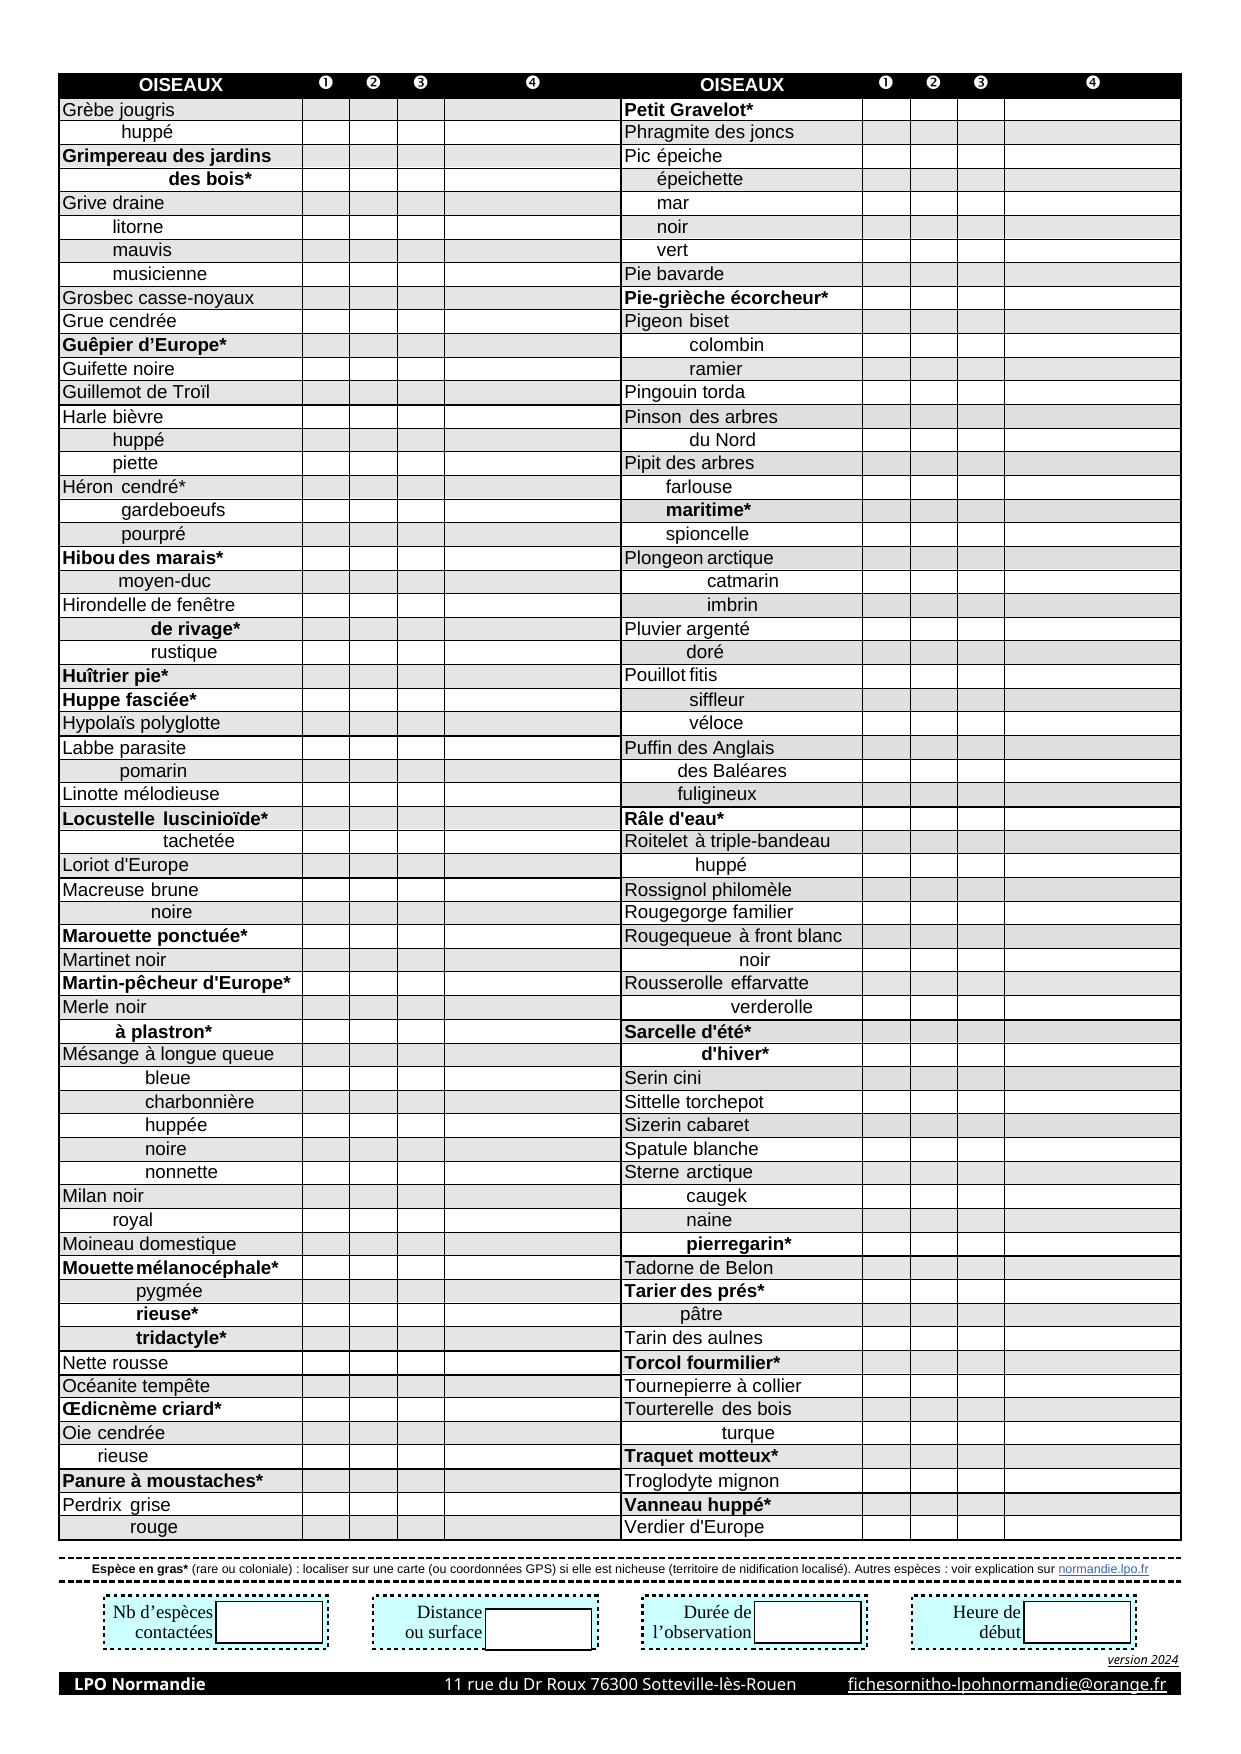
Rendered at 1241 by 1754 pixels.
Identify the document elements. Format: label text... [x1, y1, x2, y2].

table_cell Torcol fourmilier* [622, 1351, 862, 1373]
table_cell Rousserolle effarvatte [622, 972, 862, 995]
table_cell [445, 1398, 620, 1421]
table_cell [863, 854, 910, 877]
table_header OISEAUX [60, 73, 302, 97]
table_cell [350, 192, 397, 215]
table_cell [303, 429, 349, 451]
table_cell [863, 808, 910, 829]
table_cell [1005, 381, 1180, 404]
table_cell [863, 1185, 910, 1208]
table_cell [350, 216, 397, 238]
table_cell [350, 406, 397, 428]
table_cell [303, 476, 349, 498]
table_cell [958, 1469, 1004, 1492]
table_cell Pingouin torda [622, 381, 862, 404]
table_cell [398, 1445, 444, 1468]
table_cell [303, 99, 349, 120]
table_cell [863, 263, 910, 286]
table_cell [445, 996, 620, 1019]
table_cell [863, 500, 910, 522]
table_cell [1005, 287, 1180, 309]
table_cell [911, 1114, 957, 1137]
table_cell [398, 1398, 444, 1421]
table_cell [863, 1257, 910, 1279]
table_cell [350, 902, 397, 924]
table_cell Troglodyte mignon [622, 1469, 862, 1492]
table_cell [1005, 547, 1180, 569]
table_cell [863, 1445, 910, 1468]
table_cell [1005, 216, 1180, 238]
table_cell Œdicnème criard* [60, 1398, 302, 1421]
table_cell [863, 1280, 910, 1302]
table_cell [863, 121, 910, 144]
table_cell [303, 1209, 349, 1232]
table_cell Guillemot de Troïl [60, 381, 302, 404]
table_cell imbrin [622, 594, 862, 617]
table_cell [397, 1541, 444, 1557]
table_cell [303, 594, 349, 617]
table_cell Puffin des Anglais [622, 736, 862, 759]
table_cell [398, 618, 444, 640]
table_cell pierregarin* [622, 1233, 862, 1255]
table_cell [1005, 736, 1180, 759]
table_cell Tadorne de Belon [622, 1257, 862, 1279]
table_cell [910, 1541, 957, 1557]
table_cell Tourterelle des bois [622, 1398, 862, 1421]
table_cell [1005, 1304, 1180, 1326]
table_cell [303, 1162, 349, 1184]
table_cell Martin-pêcheur d'Europe* [60, 972, 302, 995]
table_cell [398, 310, 444, 333]
table_cell [1005, 1494, 1180, 1515]
table_cell Guifette noire [60, 358, 302, 380]
table_cell [350, 1233, 397, 1255]
table_cell Grimpereau des jardins [60, 145, 302, 167]
table_cell pourpré [60, 523, 302, 546]
table_cell [398, 1516, 444, 1539]
table_cell [863, 547, 910, 569]
table_cell [1005, 902, 1180, 924]
table_cell Rossignol philomèle [622, 878, 862, 901]
table_cell Grosbec casse-noyaux [60, 287, 302, 309]
table_cell du Nord [622, 429, 862, 451]
table_cell [911, 1445, 957, 1468]
table_cell [303, 831, 349, 853]
table_cell [303, 854, 349, 877]
table_cell [958, 972, 1004, 995]
table_cell [863, 1398, 910, 1421]
table_cell [863, 99, 910, 120]
table_cell [863, 712, 910, 735]
table_cell gardeboeufs [60, 500, 302, 522]
table_cell [398, 1067, 444, 1090]
table_cell [863, 1044, 910, 1066]
table_cell [350, 240, 397, 262]
table_cell [445, 618, 620, 640]
table_cell [958, 1445, 1004, 1468]
table_cell [445, 1327, 620, 1350]
table_cell [911, 99, 957, 120]
table_cell [863, 1067, 910, 1090]
table_cell [303, 1233, 349, 1255]
table_cell [911, 381, 957, 404]
table_cell [958, 358, 1004, 380]
table_cell [445, 1020, 620, 1042]
table_cell [863, 1091, 910, 1113]
table_cell [303, 1516, 349, 1539]
table_cell [1005, 712, 1180, 735]
table_cell [398, 1422, 444, 1444]
table_cell noire [60, 902, 302, 924]
table_cell [911, 1375, 957, 1397]
table_cell [1005, 358, 1180, 380]
table_cell [350, 783, 397, 806]
table_cell [958, 476, 1004, 498]
table_cell piette [60, 452, 302, 475]
table_cell [911, 783, 957, 806]
table_cell [445, 429, 620, 451]
table_cell [1005, 1541, 1181, 1557]
table_cell [350, 854, 397, 877]
table_cell [350, 807, 397, 829]
table_cell [958, 263, 1004, 286]
table_cell Perdrix grise [60, 1493, 302, 1515]
table_cell [1005, 1516, 1180, 1539]
table_cell [1005, 571, 1180, 593]
table_cell [398, 665, 444, 688]
table_cell [303, 216, 349, 238]
table_cell Pipit des arbres [622, 452, 862, 475]
table_cell [398, 429, 444, 451]
table_cell [445, 1376, 620, 1397]
table_cell [863, 925, 910, 948]
table_cell [303, 618, 349, 640]
table_cell [911, 972, 957, 995]
table_cell [1005, 500, 1180, 522]
table_cell [303, 783, 349, 806]
table_cell [1005, 1162, 1180, 1184]
table_cell [958, 1091, 1004, 1113]
table_cell [1005, 1398, 1180, 1421]
table_cell [350, 996, 397, 1019]
table_cell Mouette mélanocéphale* [60, 1256, 302, 1279]
table_cell [863, 358, 910, 380]
table_cell Pouillot fitis [622, 665, 862, 688]
table_cell [445, 169, 620, 191]
table_cell [958, 1280, 1004, 1302]
table_cell Sarcelle d'été* [622, 1021, 862, 1042]
table_cell [911, 1138, 957, 1161]
table_cell [863, 145, 910, 167]
table_cell [445, 1209, 620, 1232]
table_cell [911, 902, 957, 924]
table_cell [350, 925, 397, 948]
table_cell [911, 618, 957, 640]
table_cell [958, 1185, 1004, 1208]
table_cell [911, 1398, 957, 1421]
table_cell [445, 476, 620, 498]
table_cell catmarin [622, 571, 862, 593]
table_cell [1005, 523, 1180, 546]
table_cell [863, 1469, 910, 1492]
table_cell bleue [60, 1067, 302, 1090]
table_cell des bois* [60, 169, 302, 191]
table_cell noir [622, 216, 862, 238]
table_cell [398, 1256, 444, 1279]
table_header  [350, 73, 397, 97]
table_cell [350, 358, 397, 380]
table_cell [911, 831, 957, 853]
table_cell [863, 736, 910, 759]
table_cell [863, 1494, 910, 1515]
table_cell [398, 1233, 444, 1255]
table_cell moyen-duc [60, 571, 302, 593]
table_cell [445, 807, 620, 829]
table_cell [350, 1138, 397, 1161]
table_cell épeichette [622, 169, 862, 191]
table_cell [445, 949, 620, 971]
table_cell ramier [622, 358, 862, 380]
table_cell naine [622, 1209, 862, 1232]
table_cell [445, 641, 620, 664]
table_cell [398, 381, 444, 404]
table_cell [350, 169, 397, 191]
table_cell [911, 1304, 957, 1326]
table_cell [1005, 854, 1180, 877]
table_cell [303, 972, 349, 995]
table_cell [398, 571, 444, 593]
table_cell [958, 1257, 1004, 1279]
table_cell [303, 500, 349, 522]
table_cell Phragmite des joncs [622, 121, 862, 144]
table_cell [445, 240, 620, 262]
table_cell [1005, 1280, 1180, 1302]
table_cell litorne [60, 216, 302, 238]
table_cell [445, 192, 620, 215]
table_cell [863, 169, 910, 191]
table_cell [958, 310, 1004, 333]
table_cell [303, 1138, 349, 1161]
table_cell [958, 1209, 1004, 1232]
table_cell [1005, 949, 1180, 971]
table_cell [1005, 1021, 1180, 1042]
table_cell [911, 808, 957, 829]
table_cell [303, 169, 349, 191]
table_cell [398, 879, 444, 901]
table_cell [958, 949, 1004, 971]
table_cell [958, 334, 1004, 357]
table_cell [303, 1304, 349, 1326]
table_cell [911, 1494, 957, 1515]
table_cell [911, 1327, 957, 1350]
table_cell [958, 925, 1004, 948]
table_cell [1005, 1327, 1180, 1350]
table_cell Pluvier argenté [622, 618, 862, 640]
table_cell [958, 452, 1004, 475]
table_cell [911, 192, 957, 215]
table_cell Pigeon biset [622, 310, 862, 333]
table_cell Huîtrier pie* [60, 665, 302, 688]
table_cell [911, 1233, 957, 1255]
table_header  [445, 73, 621, 97]
table_cell [303, 571, 349, 593]
table_cell [398, 1020, 444, 1042]
table_cell rustique [60, 641, 302, 664]
table_cell [445, 381, 620, 404]
table_cell [350, 1398, 397, 1421]
table_cell [398, 263, 444, 286]
table_header  [303, 73, 349, 97]
table_cell [350, 1352, 397, 1373]
table_cell [303, 1114, 349, 1137]
table_cell colombin [622, 334, 862, 357]
table_cell [445, 1256, 620, 1279]
table_cell [398, 1091, 444, 1113]
table_cell [350, 121, 397, 144]
table_cell [1005, 1351, 1180, 1373]
table_header  [958, 73, 1004, 97]
table_cell [303, 121, 349, 144]
table_cell Tarier des prés* [622, 1280, 862, 1302]
table_cell [398, 334, 444, 357]
table_cell [1005, 1469, 1180, 1492]
table_cell siffleur [622, 689, 862, 711]
table_cell [1005, 665, 1180, 688]
table_cell [958, 1233, 1004, 1255]
table_cell [303, 1352, 349, 1373]
table_cell [350, 1470, 397, 1492]
table_cell [911, 1257, 957, 1279]
table_cell [863, 1162, 910, 1184]
table_cell [863, 1351, 910, 1373]
table_cell [445, 1304, 620, 1326]
table_cell Oie cendrée [60, 1422, 302, 1444]
table_cell [445, 972, 620, 995]
table_cell [445, 1091, 620, 1113]
table_cell Milan noir [60, 1185, 302, 1208]
table_cell [863, 1422, 910, 1444]
table_cell [1005, 925, 1180, 948]
table_cell [911, 1044, 957, 1066]
table_cell [303, 760, 349, 782]
table_cell [398, 192, 444, 215]
table_cell [350, 1445, 397, 1468]
table_cell [350, 99, 397, 120]
table_cell [911, 547, 957, 569]
table_cell [958, 381, 1004, 404]
table_cell d'hiver* [622, 1044, 862, 1066]
table_cell [445, 689, 620, 711]
table_cell [398, 807, 444, 829]
table_cell [445, 783, 620, 806]
table_cell [445, 358, 620, 380]
table_cell [303, 1185, 349, 1208]
table_cell [398, 1493, 444, 1515]
table_cell [958, 145, 1004, 167]
table_cell [350, 1044, 397, 1066]
table_cell [398, 831, 444, 853]
table_cell [863, 1516, 910, 1539]
table_cell [398, 145, 444, 167]
table_cell des Baléares [622, 760, 862, 782]
table_cell [445, 1044, 620, 1066]
table_cell [445, 902, 620, 924]
table_cell [445, 547, 620, 569]
table_cell [958, 1162, 1004, 1184]
table_cell [445, 523, 620, 546]
table_cell Pie bavarde [622, 263, 862, 286]
table_cell [350, 665, 397, 688]
table_cell [445, 1138, 620, 1161]
table_cell [350, 949, 397, 971]
table_cell [1005, 783, 1180, 806]
table_cell [398, 452, 444, 475]
table_cell nonnette [60, 1162, 302, 1184]
table_cell spioncelle [622, 523, 862, 546]
table_cell [958, 1138, 1004, 1161]
table_cell rieuse [60, 1445, 302, 1468]
table_cell [445, 831, 620, 853]
table_cell [350, 381, 397, 404]
table_cell [303, 737, 349, 759]
table_header  [863, 73, 910, 97]
table_cell [863, 641, 910, 664]
table_cell rieuse* [60, 1304, 302, 1326]
table_cell [863, 1327, 910, 1350]
table_cell [1005, 1138, 1180, 1161]
table_cell [303, 310, 349, 333]
table_cell [303, 641, 349, 664]
table_cell [303, 287, 349, 309]
table_cell Sizerin cabaret [622, 1114, 862, 1137]
table_cell [958, 547, 1004, 569]
table_cell [911, 1516, 957, 1539]
table_cell [958, 1044, 1004, 1066]
table_cell Hypolaïs polyglotte [60, 712, 302, 735]
table_cell [444, 1541, 621, 1557]
table_cell [911, 641, 957, 664]
table_cell [1005, 192, 1180, 215]
table_cell [863, 192, 910, 215]
table_cell [911, 452, 957, 475]
table_cell Océanite tempête [60, 1376, 302, 1397]
table_cell Roitelet à triple-bandeau [622, 831, 862, 853]
table_cell [911, 334, 957, 357]
table_cell [911, 1021, 957, 1042]
table_cell Petit Gravelot* [622, 99, 862, 120]
table_cell [958, 1375, 1004, 1397]
table_cell [863, 310, 910, 333]
table_cell [303, 381, 349, 404]
table_cell [1005, 1422, 1180, 1444]
table_cell [398, 783, 444, 806]
table_cell fuligineux [622, 783, 862, 806]
table_cell [1005, 476, 1180, 498]
table_cell Harle bièvre [60, 406, 302, 428]
table_cell [303, 949, 349, 971]
table_cell [1005, 429, 1180, 451]
table_cell [350, 310, 397, 333]
table_cell [445, 1114, 620, 1137]
table_cell [350, 618, 397, 640]
table_cell à plastron* [60, 1020, 302, 1042]
table_cell [1005, 240, 1180, 262]
table_cell Huppe fasciée* [60, 689, 302, 711]
table_cell [911, 1469, 957, 1492]
table_cell [445, 1162, 620, 1184]
table_cell [398, 1185, 444, 1208]
table_cell [863, 381, 910, 404]
table_cell [303, 145, 349, 167]
table_cell [350, 263, 397, 286]
table_cell [621, 1541, 862, 1557]
table_cell [863, 783, 910, 806]
table_cell [958, 665, 1004, 688]
table_cell [1005, 452, 1180, 475]
table_cell Râle d'eau* [622, 808, 862, 829]
table_cell [958, 878, 1004, 901]
table_cell [958, 287, 1004, 309]
table_cell [398, 1114, 444, 1137]
table_cell huppé [622, 854, 862, 877]
table_cell rouge [60, 1516, 302, 1539]
table_cell [350, 523, 397, 546]
table_cell [398, 1376, 444, 1397]
table_cell [398, 99, 444, 120]
table_cell [445, 1470, 620, 1492]
table_cell musicienne [60, 263, 302, 286]
table_cell Vanneau huppé* [622, 1494, 862, 1515]
table_cell [958, 1516, 1004, 1539]
table_cell [863, 523, 910, 546]
table_cell [911, 854, 957, 877]
table_cell Hibou des marais* [60, 547, 302, 569]
table_cell Serin cini [622, 1067, 862, 1090]
table_cell [958, 121, 1004, 144]
table_cell [863, 878, 910, 901]
table_cell [445, 500, 620, 522]
table_cell [350, 641, 397, 664]
table_cell [398, 287, 444, 309]
table_cell Moineau domestique [60, 1233, 302, 1255]
table_cell Espèce en gras* (rare ou coloniale) : localiser sur une carte (ou coordonnées GPS) si elle est nicheuse (territoire de nidification localisé). Autres espèces : voir explication sur normandie.lpo.fr [59, 1557, 1181, 1580]
table_cell [958, 689, 1004, 711]
table_cell [911, 1091, 957, 1113]
table_cell [303, 1398, 349, 1421]
table_cell [958, 736, 1004, 759]
table_cell [303, 879, 349, 901]
table_cell [445, 1445, 620, 1468]
table_cell huppée [60, 1114, 302, 1137]
table_cell [863, 405, 910, 428]
table_cell [1005, 972, 1180, 995]
table_cell [398, 216, 444, 238]
table_cell [303, 1067, 349, 1090]
table_cell [398, 641, 444, 664]
table_cell [1005, 1257, 1180, 1279]
table_cell [350, 737, 397, 759]
table_cell [350, 547, 397, 569]
table_cell Grèbe jougris [60, 99, 302, 120]
table_cell [957, 1541, 1004, 1557]
table_cell [863, 216, 910, 238]
table_cell huppé [60, 429, 302, 451]
table_cell [958, 808, 1004, 829]
table_cell [911, 878, 957, 901]
table_cell [350, 334, 397, 357]
table_cell [911, 405, 957, 428]
table_cell [958, 641, 1004, 664]
table_cell Plongeon arctique [622, 547, 862, 569]
table_cell [1005, 808, 1180, 829]
table_cell [350, 1376, 397, 1397]
table_cell [1005, 760, 1180, 782]
table_cell [958, 240, 1004, 262]
table_cell [863, 1021, 910, 1042]
table_cell [958, 99, 1004, 120]
table_cell [445, 310, 620, 333]
table_cell [958, 1351, 1004, 1373]
table_cell [863, 240, 910, 262]
table_cell [303, 1280, 349, 1302]
table_cell [911, 169, 957, 191]
table_cell [863, 594, 910, 617]
table_cell [911, 523, 957, 546]
table_cell Traquet motteux* [622, 1445, 862, 1468]
table_cell [398, 737, 444, 759]
table_cell [445, 406, 620, 428]
table_cell huppé [60, 121, 302, 144]
table_cell [445, 1422, 620, 1444]
table_cell [398, 121, 444, 144]
table_cell [398, 406, 444, 428]
table_cell Tarin des aulnes [622, 1327, 862, 1350]
table_cell [303, 1256, 349, 1279]
table_cell [1005, 618, 1180, 640]
table_cell [445, 334, 620, 357]
table_cell [911, 1162, 957, 1184]
table_cell royal [60, 1209, 302, 1232]
table_header  [1005, 73, 1180, 97]
table_cell [863, 1541, 910, 1557]
table_cell vert [622, 240, 862, 262]
table_cell [350, 287, 397, 309]
table_cell [863, 452, 910, 475]
table_cell [1005, 1445, 1180, 1468]
table_cell [350, 1304, 397, 1326]
table_cell [398, 240, 444, 262]
table_cell [911, 925, 957, 948]
table_cell [303, 452, 349, 475]
table_cell [398, 169, 444, 191]
table_cell [1005, 641, 1180, 664]
table_cell [445, 760, 620, 782]
table_cell Tournepierre à collier [622, 1375, 862, 1397]
table_cell [445, 665, 620, 688]
table_cell [350, 1256, 397, 1279]
table_cell Panure à moustaches* [60, 1470, 302, 1492]
table_cell [303, 547, 349, 569]
table_cell [958, 1422, 1004, 1444]
table_cell Sittelle torchepot [622, 1091, 862, 1113]
table_cell [350, 689, 397, 711]
table_cell [911, 145, 957, 167]
table_header  [398, 73, 444, 97]
table_cell véloce [622, 712, 862, 735]
table_cell [398, 854, 444, 877]
table_cell [445, 1067, 620, 1090]
table_cell verderolle [622, 996, 862, 1019]
table_cell [445, 99, 620, 120]
table_cell [863, 1375, 910, 1397]
table_cell [863, 902, 910, 924]
table_cell [303, 358, 349, 380]
table_cell [303, 712, 349, 735]
table_cell [1005, 1044, 1180, 1066]
table_cell [911, 1209, 957, 1232]
table_cell Rougequeue à front blanc [622, 925, 862, 948]
table_cell Spatule blanche [622, 1138, 862, 1161]
table_cell Grive draine [60, 192, 302, 215]
table_cell pomarin [60, 760, 302, 782]
table_cell [303, 192, 349, 215]
table_cell [1005, 996, 1180, 1019]
table_cell [398, 594, 444, 617]
table_cell Rougegorge familier [622, 902, 862, 924]
table_cell [350, 1280, 397, 1302]
table_cell [398, 1304, 444, 1326]
table_header  [911, 73, 957, 97]
table_cell mauvis [60, 240, 302, 262]
table_cell Locustelle luscinioïde* [60, 807, 302, 829]
table_cell [958, 1494, 1004, 1515]
table_cell [350, 476, 397, 498]
table_cell doré [622, 641, 862, 664]
table_cell [1005, 145, 1180, 167]
table_cell Verdier d'Europe [622, 1516, 862, 1539]
table_cell Martinet noir [60, 949, 302, 971]
table_cell [398, 1327, 444, 1350]
table_cell [1005, 1091, 1180, 1113]
table_cell [911, 1280, 957, 1302]
table_cell [445, 712, 620, 735]
table_cell [445, 571, 620, 593]
table_cell mar [622, 192, 862, 215]
table_cell [350, 1516, 397, 1539]
table_cell [958, 216, 1004, 238]
table_cell [350, 879, 397, 901]
table_cell pygmée [60, 1280, 302, 1302]
table_cell caugek [622, 1185, 862, 1208]
table_cell [863, 689, 910, 711]
table_cell [863, 972, 910, 995]
table_cell [911, 736, 957, 759]
table_cell [1005, 405, 1180, 428]
table_cell [445, 1493, 620, 1515]
table_cell [1005, 1375, 1180, 1397]
table_cell [350, 1327, 397, 1350]
table_cell [1005, 121, 1180, 144]
table_cell [350, 1422, 397, 1444]
table_cell [1005, 689, 1180, 711]
table_cell turque [622, 1422, 862, 1444]
table_cell [911, 500, 957, 522]
table_cell [445, 287, 620, 309]
table_cell Nette rousse [60, 1352, 302, 1373]
table_cell [1005, 99, 1180, 120]
table_cell [863, 996, 910, 1019]
table_cell Sterne arctique [622, 1162, 862, 1184]
table_cell [1005, 831, 1180, 853]
table_cell [911, 358, 957, 380]
table_cell [911, 689, 957, 711]
table_cell [863, 831, 910, 853]
table_cell tachetée [60, 831, 302, 853]
table_cell [863, 1233, 910, 1255]
table_cell Macreuse brune [60, 879, 302, 901]
table_cell [958, 1304, 1004, 1326]
table_cell de rivage* [60, 618, 302, 640]
table_cell [303, 1020, 349, 1042]
table_cell [863, 665, 910, 688]
table_cell [911, 216, 957, 238]
table_cell [1005, 878, 1180, 901]
table_cell [1005, 1233, 1180, 1255]
table_cell [445, 263, 620, 286]
table_cell maritime* [622, 500, 862, 522]
table_cell [958, 169, 1004, 191]
table_cell [958, 831, 1004, 853]
table_cell [958, 1327, 1004, 1350]
table_cell [398, 902, 444, 924]
table_cell [303, 1445, 349, 1468]
table_cell Mésange à longue queue [60, 1044, 302, 1066]
table_cell [350, 594, 397, 617]
table_cell [398, 760, 444, 782]
table_cell [445, 1233, 620, 1255]
table_cell Pinson des arbres [622, 405, 862, 428]
table_cell [398, 689, 444, 711]
table_cell [350, 1185, 397, 1208]
table_cell [958, 712, 1004, 735]
table_cell [958, 783, 1004, 806]
table_cell [398, 996, 444, 1019]
table_cell Guêpier d’Europe* [60, 334, 302, 357]
table_cell [398, 925, 444, 948]
table_cell [863, 618, 910, 640]
table_cell [303, 1091, 349, 1113]
table_cell [1005, 169, 1180, 191]
table_cell [350, 145, 397, 167]
table_cell [911, 712, 957, 735]
table_cell [958, 500, 1004, 522]
table_cell Labbe parasite [60, 737, 302, 759]
table_cell farlouse [622, 476, 862, 498]
table_cell [1005, 263, 1180, 286]
table_cell [958, 1067, 1004, 1090]
table_cell [445, 145, 620, 167]
table_cell Pic épeiche [622, 145, 862, 167]
table_cell [350, 500, 397, 522]
table_cell [350, 571, 397, 593]
table_cell [958, 902, 1004, 924]
table_cell [350, 1091, 397, 1113]
table_cell Marouette ponctuée* [60, 925, 302, 948]
table_cell [398, 1280, 444, 1302]
table_cell [911, 1422, 957, 1444]
table_cell noir [622, 949, 862, 971]
table_cell [911, 1351, 957, 1373]
table_cell [445, 216, 620, 238]
table_cell [911, 571, 957, 593]
table_cell [303, 1376, 349, 1397]
table_cell [911, 287, 957, 309]
table_cell [863, 760, 910, 782]
table_cell Loriot d'Europe [60, 854, 302, 877]
table_cell [445, 1280, 620, 1302]
table_cell [350, 452, 397, 475]
table_cell [958, 523, 1004, 546]
table_cell [863, 949, 910, 971]
table_cell [911, 665, 957, 688]
table_cell Merle noir [60, 996, 302, 1019]
table_cell [863, 571, 910, 593]
table_cell [911, 240, 957, 262]
table_cell [958, 996, 1004, 1019]
table_cell [350, 972, 397, 995]
table_cell [1005, 1067, 1180, 1090]
table_cell [398, 1470, 444, 1492]
table_cell [350, 760, 397, 782]
table_cell [911, 263, 957, 286]
table_cell [303, 1470, 349, 1492]
table_cell [59, 1541, 302, 1557]
table_cell [350, 1067, 397, 1090]
table_cell [350, 1020, 397, 1042]
table_cell [350, 1493, 397, 1515]
table_cell [398, 949, 444, 971]
table_cell [1005, 334, 1180, 357]
table_cell Grue cendrée [60, 310, 302, 333]
table_cell [863, 476, 910, 498]
table_cell [445, 879, 620, 901]
table_cell Héron cendré* [60, 476, 302, 498]
table_cell [303, 1422, 349, 1444]
table_cell noire [60, 1138, 302, 1161]
table_cell [1005, 1114, 1180, 1137]
table_cell [350, 1162, 397, 1184]
table_cell [350, 712, 397, 735]
table_cell [350, 831, 397, 853]
table_cell [445, 737, 620, 759]
table_cell [398, 1138, 444, 1161]
table_cell [445, 925, 620, 948]
table_cell [303, 1044, 349, 1066]
table_cell [398, 1044, 444, 1066]
table_cell [958, 854, 1004, 877]
table_cell [350, 1114, 397, 1137]
table_cell [958, 760, 1004, 782]
table_cell [863, 429, 910, 451]
table_cell [303, 807, 349, 829]
table_cell [398, 1162, 444, 1184]
table_cell [958, 1021, 1004, 1042]
table_cell [911, 310, 957, 333]
table_cell [1005, 1185, 1180, 1208]
table_cell [911, 476, 957, 498]
table_cell [445, 1185, 620, 1208]
table_header OISEAUX [622, 73, 862, 97]
table_cell tridactyle* [60, 1327, 302, 1350]
table_cell [398, 476, 444, 498]
table_cell [303, 902, 349, 924]
table_cell [303, 1541, 349, 1557]
table_cell [863, 334, 910, 357]
table_cell [350, 429, 397, 451]
table_cell [958, 405, 1004, 428]
table_cell [911, 996, 957, 1019]
table_cell [1005, 310, 1180, 333]
table_cell [398, 712, 444, 735]
table_cell charbonnière [60, 1091, 302, 1113]
table_cell pâtre [622, 1304, 862, 1326]
table_cell [863, 1209, 910, 1232]
table_cell [958, 429, 1004, 451]
table_cell [958, 594, 1004, 617]
table_cell [303, 406, 349, 428]
table_cell [303, 689, 349, 711]
table_cell [303, 523, 349, 546]
table_cell Pie-grièche écorcheur* [622, 287, 862, 309]
table_cell Hirondelle de fenêtre [60, 594, 302, 617]
table_cell [958, 192, 1004, 215]
table_cell [445, 1352, 620, 1373]
table_cell [911, 1067, 957, 1090]
table_cell [958, 618, 1004, 640]
table_cell [398, 500, 444, 522]
table_cell [911, 121, 957, 144]
table_cell [445, 452, 620, 475]
table_cell [303, 263, 349, 286]
table_cell [303, 996, 349, 1019]
table_cell [398, 547, 444, 569]
table_cell [303, 240, 349, 262]
table_cell [350, 1209, 397, 1232]
table_cell [911, 429, 957, 451]
table_cell [958, 1398, 1004, 1421]
table_cell [911, 760, 957, 782]
table_cell [1005, 1209, 1180, 1232]
table_cell [398, 1352, 444, 1373]
table_cell [911, 594, 957, 617]
table_cell [958, 1114, 1004, 1137]
table_cell [863, 1114, 910, 1137]
table_cell [303, 925, 349, 948]
table_cell [398, 1209, 444, 1232]
table_cell Linotte mélodieuse [60, 783, 302, 806]
table_cell [445, 1516, 620, 1539]
table_cell [958, 571, 1004, 593]
table_cell [303, 1493, 349, 1515]
table_cell [445, 594, 620, 617]
table_cell [863, 1304, 910, 1326]
table_cell [303, 1327, 349, 1350]
table_cell [398, 972, 444, 995]
table_cell [911, 949, 957, 971]
table_cell [398, 358, 444, 380]
table_cell [911, 1185, 957, 1208]
table_cell [445, 854, 620, 877]
table_cell [350, 1541, 397, 1557]
table_cell [398, 523, 444, 546]
table_cell [863, 287, 910, 309]
table_cell [863, 1138, 910, 1161]
table_cell [303, 665, 349, 688]
table_cell [445, 121, 620, 144]
table_cell [1005, 594, 1180, 617]
table_cell [303, 334, 349, 357]
